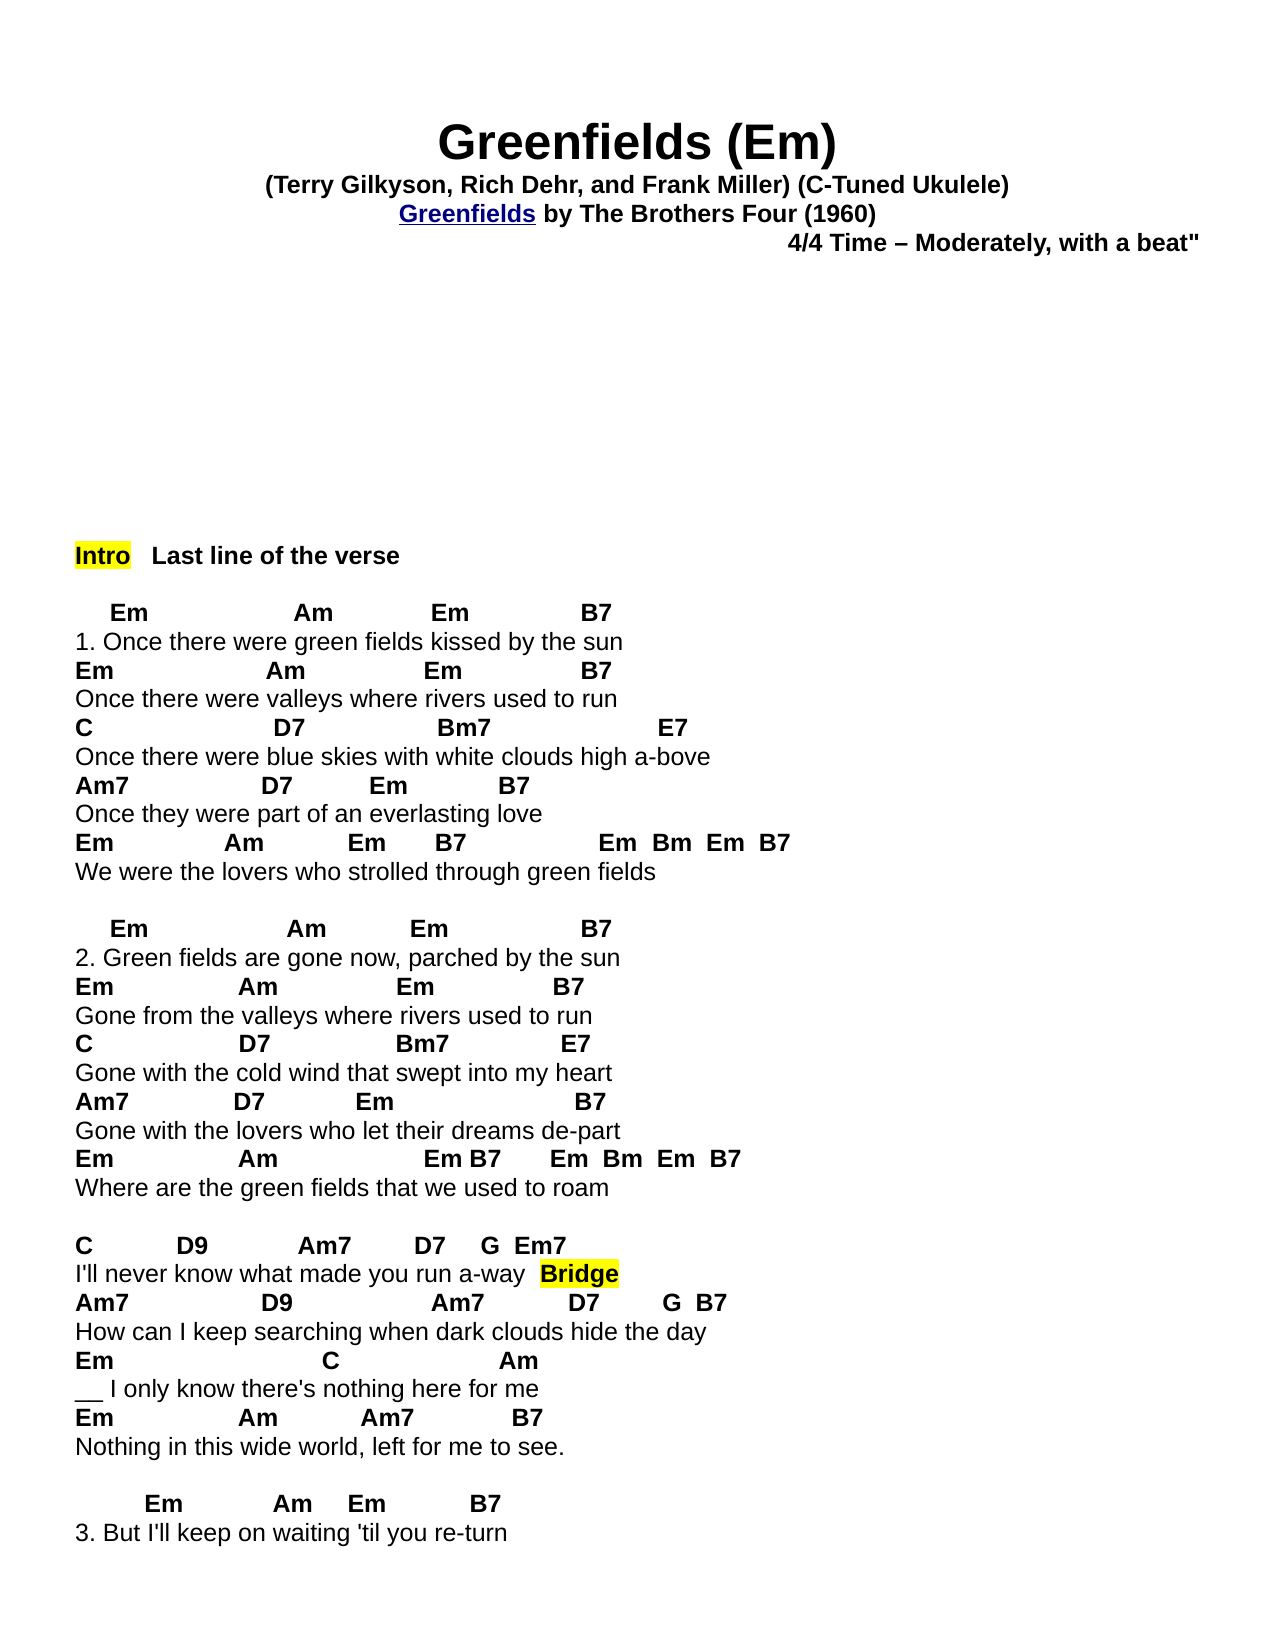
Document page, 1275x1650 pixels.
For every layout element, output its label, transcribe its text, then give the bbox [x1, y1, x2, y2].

text 3. But I'll keep on waiting 'til you re-turn [75, 1518, 1200, 1547]
table_cell [1064, 351, 1200, 391]
text 2. Green fields are gone now, parched by the sun [75, 943, 1200, 972]
text Em Am Em B7 [75, 598, 1200, 627]
table_header [1064, 271, 1200, 311]
text Where are the green fields that we used to roam [75, 1173, 1200, 1202]
text Em Am Em B7 [75, 1489, 1200, 1518]
text Greenfields (Em) [75, 112, 1200, 170]
text Em Am Em B7 Em Bm Em B7 [75, 828, 1200, 857]
text Intro Last line of the verse [75, 541, 1200, 569]
table_cell [1064, 391, 1200, 431]
table_cell [1064, 431, 1200, 472]
text How can I keep searching when dark clouds hide the day [75, 1317, 1200, 1346]
text __ I only know there's nothing here for me [75, 1374, 1200, 1403]
text Greenfields by The Brothers Four (1960) [75, 199, 1200, 227]
table_cell [1064, 311, 1200, 351]
text Once they were part of an everlasting love [75, 799, 1200, 828]
text Once there were valleys where rivers used to run [75, 684, 1200, 713]
text Em Am Am7 B7 [75, 1403, 1200, 1432]
table_cell [1064, 472, 1200, 512]
text Gone with the cold wind that swept into my heart [75, 1058, 1200, 1087]
table_cell [927, 391, 1063, 431]
text C D7 Bm7 E7 [75, 713, 1200, 742]
table_header [927, 271, 1063, 311]
text 1. Once there were green fields kissed by the sun [75, 627, 1200, 656]
table_cell [927, 431, 1063, 472]
text Gone with the lovers who let their dreams de-part [75, 1116, 1200, 1144]
text Em Am Em B7 [75, 914, 1200, 943]
text 4/4 Time – Moderately, with a beat" [75, 227, 1200, 256]
table_cell [927, 311, 1063, 351]
text Em Am Em B7 [75, 656, 1200, 684]
text C D7 Bm7 E7 [75, 1029, 1200, 1058]
table_header [75, 271, 927, 512]
text Am7 D7 Em B7 [75, 1087, 1200, 1116]
table_cell [927, 472, 1063, 512]
text Gone from the valleys where rivers used to run [75, 1001, 1200, 1029]
text Em Am Em B7 Em Bm Em B7 [75, 1144, 1200, 1173]
text C D9 Am7 D7 G Em7 [75, 1231, 1200, 1259]
text Once there were blue skies with white clouds high a-bove [75, 742, 1200, 771]
text Em C Am [75, 1346, 1200, 1374]
text Nothing in this wide world, left for me to see. [75, 1432, 1200, 1461]
table_cell [927, 351, 1063, 391]
text We were the lovers who strolled through green fields [75, 857, 1200, 886]
text Am7 D9 Am7 D7 G B7 [75, 1288, 1200, 1317]
text (Terry Gilkyson, Rich Dehr, and Frank Miller) (C-Tuned Ukulele) [75, 170, 1200, 199]
text Am7 D7 Em B7 [75, 771, 1200, 799]
text Em Am Em B7 [75, 972, 1200, 1001]
text I'll never know what made you run a-way Bridge [75, 1259, 1200, 1288]
